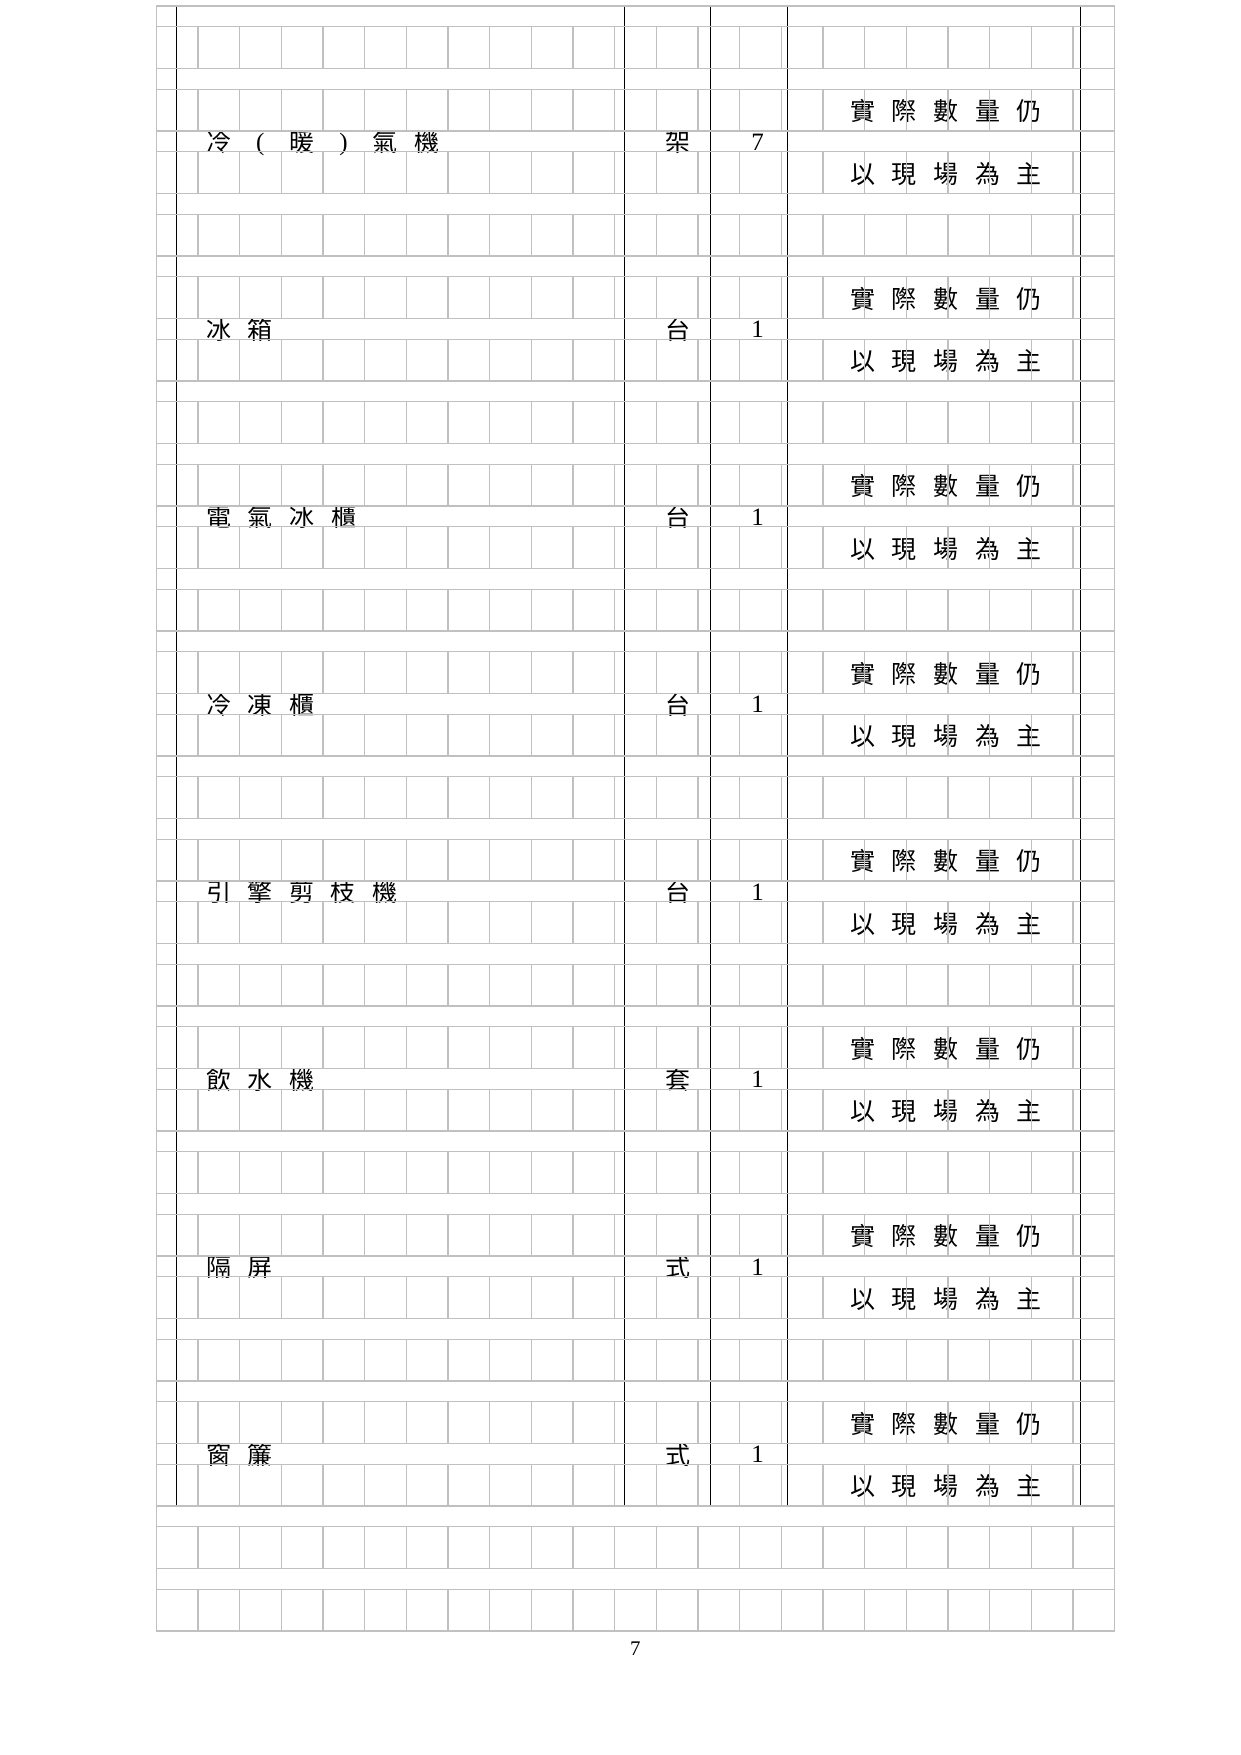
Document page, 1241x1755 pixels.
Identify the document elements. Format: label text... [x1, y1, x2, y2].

table_cell 實際數量仍以現場為主 [1074, 1402, 1080, 1443]
table_cell 引擎剪枝機 [490, 902, 531, 943]
table_cell 實際數量仍以現場為主 [1032, 1277, 1072, 1318]
table_cell 實際數量仍以現場為主 [949, 90, 989, 130]
table_cell 冰箱 [490, 340, 531, 380]
table_cell 隔屏 [615, 1277, 624, 1318]
table_cell [711, 902, 739, 943]
table_cell 實際數量仍以現場為主 [949, 1465, 989, 1505]
table_cell 隔屏 [240, 1152, 281, 1193]
table_cell [782, 902, 787, 943]
table_cell 實際數量仍以現場為主 [990, 1215, 1031, 1255]
table_cell 冷凍櫃 [532, 590, 572, 630]
table_cell 台 [657, 402, 697, 443]
table_cell 台 [657, 527, 697, 568]
table_cell 飲水機 [407, 965, 447, 1005]
table_cell [711, 1465, 739, 1505]
table_cell 窗簾 [199, 1340, 239, 1380]
table_cell 實際數量仍以現場為主 [788, 1194, 1080, 1214]
table_cell 實際數量仍以現場為主 [1074, 840, 1080, 880]
table_cell 實際數量仍以現場為主 [949, 527, 989, 568]
table_cell 冰箱 [199, 340, 239, 380]
table_cell [782, 215, 787, 255]
table_cell 飲水機 [282, 1027, 322, 1068]
table_cell 實際數量仍以現場為主 [907, 1027, 947, 1068]
table_cell 台 [625, 465, 656, 505]
table_cell 台 [625, 527, 656, 568]
table_cell 實際數量仍以現場為主 [990, 715, 1031, 755]
table_cell 電氣冰櫃 [324, 465, 364, 505]
table_cell 冷凍櫃 [365, 590, 406, 630]
table_cell 實際數量仍以現場為主 [990, 215, 1031, 255]
table_cell 架 [625, 132, 710, 151]
table_cell 實際數量仍以現場為主 [990, 27, 1031, 68]
table_cell 冷凍櫃 [574, 652, 614, 693]
table_cell 電氣冰櫃 [177, 527, 197, 568]
table_cell 套 [625, 1027, 656, 1068]
table_cell 冰箱 [199, 277, 239, 318]
table_cell 實際數量仍以現場為主 [788, 715, 822, 755]
table_cell 式 [625, 1152, 656, 1193]
table_cell 實際數量仍以現場為主 [788, 7, 1080, 26]
table_cell 台 [625, 194, 710, 214]
table_cell 實際數量仍以現場為主 [1032, 965, 1072, 1005]
table_cell 式 [657, 1402, 697, 1443]
table_cell 台 [625, 590, 656, 630]
table_cell 實際數量仍以現場為主 [1074, 1215, 1080, 1255]
table_cell 隔屏 [240, 1277, 281, 1318]
table_cell 實際數量仍以現場為主 [788, 882, 1080, 901]
table_cell 冷(暖)氣機 [430, 132, 624, 151]
table_cell [740, 402, 781, 443]
table_cell 實際數量仍以現場為主 [824, 1402, 864, 1443]
table_cell [711, 257, 787, 276]
table_cell 冰箱 [449, 215, 489, 255]
table_cell 實際數量仍以現場為主 [1074, 1027, 1080, 1068]
table_cell 飲水機 [305, 1069, 624, 1089]
table_cell [711, 465, 739, 505]
table_cell 實際數量仍以現場為主 [907, 1402, 947, 1443]
table_cell 冰箱 [177, 319, 220, 339]
table_cell 冷(暖)氣機 [420, 135, 429, 151]
table_cell [740, 715, 781, 755]
table_cell 冷凍櫃 [532, 715, 572, 755]
table_cell 實際數量仍以現場為主 [1032, 777, 1072, 818]
table_cell 冰箱 [449, 340, 489, 380]
table_cell 引擎剪枝機 [177, 777, 197, 818]
table_cell 實際數量仍以現場為主 [865, 27, 906, 68]
table_cell 實際數量仍以現場為主 [788, 1257, 1080, 1276]
table_cell 冰箱 [177, 340, 197, 380]
table_cell [711, 7, 787, 26]
table_cell 實際數量仍以現場為主 [865, 215, 906, 255]
table_cell 窗簾 [365, 1402, 406, 1443]
table_cell 實際數量仍以現場為主 [1074, 1465, 1080, 1505]
table_cell 飲水機 [365, 1090, 406, 1130]
table_cell 實際數量仍以現場為主 [990, 152, 1031, 193]
table_cell 電氣冰櫃 [177, 444, 624, 464]
table_cell 式 [625, 1402, 656, 1443]
table_cell [711, 444, 787, 464]
table_cell 台 [657, 902, 697, 943]
table_cell 隔屏 [240, 1215, 281, 1255]
table_cell 窗簾 [449, 1465, 489, 1505]
table_cell 冷(暖)氣機 [324, 90, 364, 130]
table_cell 實際數量仍以現場為主 [1032, 715, 1072, 755]
table_cell [711, 965, 739, 1005]
table_cell 實際數量仍以現場為主 [1032, 402, 1072, 443]
table_cell 冰箱 [240, 277, 281, 318]
table_cell 實際數量仍以現場為主 [949, 1277, 989, 1318]
table_cell 實際數量仍以現場為主 [788, 777, 822, 818]
table_cell 冷(暖)氣機 [574, 90, 614, 130]
table_cell 窗簾 [177, 1465, 197, 1505]
table_cell 實際數量仍以現場為主 [1032, 652, 1072, 693]
table_cell [740, 1277, 781, 1318]
table_cell 台 [625, 652, 656, 693]
table_cell 實際數量仍以現場為主 [949, 715, 989, 755]
table_cell 實際數量仍以現場為主 [865, 965, 906, 1005]
table_cell 實際數量仍以現場為主 [788, 902, 822, 943]
table_cell 冷(暖)氣機 [199, 152, 239, 193]
table_cell 窗簾 [574, 1465, 614, 1505]
table_cell 電氣冰櫃 [365, 402, 406, 443]
table_cell 套 [625, 965, 656, 1005]
table_cell 冷(暖)氣機 [365, 152, 406, 193]
table_cell 實際數量仍以現場為主 [949, 1215, 989, 1255]
table_cell [740, 27, 781, 68]
table_cell 冰箱 [574, 340, 614, 380]
table_cell [740, 590, 781, 630]
table_cell 飲水機 [282, 1090, 322, 1130]
table_cell 實際數量仍以現場為主 [788, 1444, 1080, 1464]
table_cell 架 [657, 152, 697, 193]
table_cell 電氣冰櫃 [365, 465, 406, 505]
table_cell 實際數量仍以現場為主 [788, 152, 822, 193]
table_cell 窗簾 [199, 1402, 239, 1443]
table_cell 窗簾 [615, 1465, 624, 1505]
table_cell 實際數量仍以現場為主 [949, 777, 989, 818]
table_cell 引擎剪枝機 [365, 902, 406, 943]
table_cell 台 [699, 402, 710, 443]
table_cell 電氣冰櫃 [342, 507, 624, 526]
table_cell 實際數量仍以現場為主 [907, 965, 947, 1005]
table_cell 實際數量仍以現場為主 [865, 840, 906, 880]
table_cell 冷(暖)氣機 [240, 27, 281, 68]
table_cell 台 [699, 527, 710, 568]
table_cell 套 [657, 965, 697, 1005]
table_cell 窗簾 [532, 1465, 572, 1505]
table_cell 台 [699, 715, 710, 755]
table_cell 套 [625, 944, 710, 964]
table_cell 窗簾 [177, 1382, 624, 1401]
table_cell 冷(暖)氣機 [199, 90, 239, 130]
table_cell 窗簾 [177, 1444, 262, 1464]
table_cell 實際數量仍以現場為主 [824, 90, 864, 130]
table_cell 實際數量仍以現場為主 [1032, 840, 1072, 880]
table_cell 實際數量仍以現場為主 [1032, 1465, 1072, 1505]
table_cell [711, 715, 739, 755]
table_cell [711, 382, 787, 401]
table_cell 冷(暖)氣機 [490, 90, 531, 130]
table_cell 實際數量仍以現場為主 [1074, 1277, 1080, 1318]
table_cell 實際數量仍以現場為主 [1032, 1090, 1072, 1130]
table_cell 冷(暖)氣機 [177, 69, 624, 89]
table_cell 架 [657, 27, 697, 68]
table_cell 隔屏 [324, 1277, 364, 1318]
table_cell 飲水機 [574, 965, 614, 1005]
table_cell 窗簾 [324, 1465, 364, 1505]
table_cell 隔屏 [266, 1257, 624, 1276]
table_cell 實際數量仍以現場為主 [990, 527, 1031, 568]
table_cell 實際數量仍以現場為主 [1074, 1340, 1080, 1380]
table_cell 實際數量仍以現場為主 [1074, 27, 1080, 68]
table_cell 式 [625, 1465, 656, 1505]
table_cell 台 [625, 715, 656, 755]
table_cell 實際數量仍以現場為主 [990, 902, 1031, 943]
table_cell 實際數量仍以現場為主 [1032, 27, 1072, 68]
table_cell 隔屏 [574, 1277, 614, 1318]
table_cell 架 [699, 27, 710, 68]
table_cell 窗簾 [177, 1319, 624, 1339]
table_cell 窗簾 [449, 1402, 489, 1443]
table_cell 台 [625, 507, 710, 526]
table_cell 冷凍櫃 [177, 590, 197, 630]
table_cell 式 [681, 1444, 710, 1464]
table_cell 冰箱 [177, 277, 197, 318]
table_cell 實際數量仍以現場為主 [788, 382, 1080, 401]
table_cell 台 [625, 569, 710, 589]
table_cell 隔屏 [407, 1277, 447, 1318]
table_cell 冷(暖)氣機 [407, 152, 447, 193]
table_cell 引擎剪枝機 [177, 882, 218, 901]
table_cell 冷(暖)氣機 [177, 7, 624, 26]
table_cell 飲水機 [261, 1069, 293, 1089]
table_cell 式 [625, 1194, 710, 1214]
table_cell 實際數量仍以現場為主 [865, 652, 906, 693]
table_cell 引擎剪枝機 [532, 777, 572, 818]
table_cell 式 [699, 1152, 710, 1193]
table_cell 實際數量仍以現場為主 [788, 215, 822, 255]
table_cell 實際數量仍以現場為主 [1074, 152, 1080, 193]
table_cell 冷(暖)氣機 [240, 152, 281, 193]
table_cell 實際數量仍以現場為主 [949, 652, 989, 693]
table_cell 1 [711, 882, 787, 901]
table_cell 實際數量仍以現場為主 [907, 715, 947, 755]
table_cell 冷(暖)氣機 [449, 152, 489, 193]
table_cell 實際數量仍以現場為主 [788, 590, 822, 630]
table_cell 實際數量仍以現場為主 [865, 90, 906, 130]
table_cell 冷凍櫃 [449, 652, 489, 693]
table_cell 冰箱 [365, 277, 406, 318]
table_cell 隔屏 [210, 1257, 250, 1276]
table_cell 架 [657, 90, 697, 130]
table_cell 冷(暖)氣機 [407, 90, 447, 130]
table_cell 套 [625, 1007, 710, 1026]
table_cell 電氣冰櫃 [449, 402, 489, 443]
table_cell 台 [625, 819, 710, 839]
table_cell 冷凍櫃 [365, 715, 406, 755]
table_cell 台 [657, 277, 697, 318]
table_cell 實際數量仍以現場為主 [907, 652, 947, 693]
table_cell 電氣冰櫃 [199, 402, 239, 443]
table_cell 台 [699, 277, 710, 318]
table_cell [711, 840, 739, 880]
table_cell 實際數量仍以現場為主 [907, 340, 947, 380]
table_cell 實際數量仍以現場為主 [788, 1277, 822, 1318]
table_cell 冰箱 [407, 215, 447, 255]
table_cell 冷凍櫃 [300, 694, 624, 714]
table_cell 冷(暖)氣機 [615, 90, 624, 130]
table_cell 電氣冰櫃 [177, 402, 197, 443]
table_cell 冰箱 [615, 277, 624, 318]
table_cell 實際數量仍以現場為主 [1074, 1152, 1080, 1193]
table_cell 冷凍櫃 [282, 652, 322, 693]
table_cell [711, 652, 739, 693]
table_cell 飲水機 [574, 1090, 614, 1130]
table_cell 套 [673, 1069, 710, 1089]
table_cell [711, 757, 787, 776]
table_cell 窗簾 [240, 1340, 281, 1380]
table_cell 引擎剪枝機 [615, 840, 624, 880]
table_cell 實際數量仍以現場為主 [1074, 590, 1080, 630]
table_cell 台 [625, 319, 710, 339]
table_cell 實際數量仍以現場為主 [788, 1027, 822, 1068]
table_cell 台 [625, 777, 656, 818]
table_cell 台 [657, 465, 697, 505]
table_cell 冷凍櫃 [407, 590, 447, 630]
table_cell [740, 1090, 781, 1130]
table_cell [711, 1007, 787, 1026]
table_cell [711, 1194, 787, 1214]
table_cell 冷(暖)氣機 [490, 27, 531, 68]
table_cell 式 [657, 1215, 697, 1255]
table_cell 實際數量仍以現場為主 [907, 840, 947, 880]
table_cell 電氣冰櫃 [532, 402, 572, 443]
table_cell 實際數量仍以現場為主 [788, 194, 1080, 214]
table_cell 飲水機 [295, 1073, 304, 1089]
table_cell 引擎剪枝機 [407, 840, 447, 880]
table_cell 窗簾 [615, 1340, 624, 1380]
table_cell 實際數量仍以現場為主 [949, 465, 989, 505]
table_cell 實際數量仍以現場為主 [1032, 215, 1072, 255]
table_cell 台 [657, 590, 697, 630]
table_cell 實際數量仍以現場為主 [949, 152, 989, 193]
table_cell 1 [711, 319, 787, 339]
table_cell 式 [625, 1382, 710, 1401]
table_cell 實際數量仍以現場為主 [824, 1027, 864, 1068]
table_cell 窗簾 [490, 1340, 531, 1380]
table_cell 窗簾 [574, 1402, 614, 1443]
table_cell 冷(暖)氣機 [282, 152, 322, 193]
table_cell 實際數量仍以現場為主 [990, 1090, 1031, 1130]
table_cell [782, 1090, 787, 1130]
table_cell [740, 777, 781, 818]
table_cell 實際數量仍以現場為主 [907, 777, 947, 818]
table_cell 實際數量仍以現場為主 [824, 215, 864, 255]
table_cell 窗簾 [282, 1340, 322, 1380]
table_cell 窗簾 [365, 1465, 406, 1505]
table_cell 台 [671, 894, 684, 900]
table_cell 實際數量仍以現場為主 [788, 132, 1080, 151]
table_cell 式 [699, 1402, 710, 1443]
table_cell 實際數量仍以現場為主 [990, 1465, 1031, 1505]
table_cell 引擎剪枝機 [574, 777, 614, 818]
table_cell 實際數量仍以現場為主 [1032, 1027, 1072, 1068]
table_cell 隔屏 [177, 1194, 624, 1214]
table_cell 實際數量仍以現場為主 [1074, 902, 1080, 943]
table_cell 飲水機 [615, 1090, 624, 1130]
table_cell 飲水機 [365, 1027, 406, 1068]
table_cell 飲水機 [615, 965, 624, 1005]
table_cell 飲水機 [199, 1090, 239, 1130]
table_cell 實際數量仍以現場為主 [1032, 340, 1072, 380]
table_cell 實際數量仍以現場為主 [788, 1465, 822, 1505]
table_cell 隔屏 [532, 1152, 572, 1193]
table_cell [782, 965, 787, 1005]
table_cell 實際數量仍以現場為主 [865, 1340, 906, 1380]
table_cell 實際數量仍以現場為主 [907, 527, 947, 568]
table_cell 實際數量仍以現場為主 [907, 402, 947, 443]
table_cell 窗簾 [365, 1340, 406, 1380]
table_cell 冷凍櫃 [324, 590, 364, 630]
table_cell 式 [657, 1277, 697, 1318]
table_cell 台 [625, 402, 656, 443]
table_cell 實際數量仍以現場為主 [865, 1277, 906, 1318]
table_cell [711, 1215, 739, 1255]
table_cell 冰箱 [324, 340, 364, 380]
table_cell 窗簾 [282, 1402, 322, 1443]
table_cell 實際數量仍以現場為主 [907, 465, 947, 505]
table_cell [711, 152, 739, 193]
table_cell 實際數量仍以現場為主 [990, 652, 1031, 693]
table_cell 電氣冰櫃 [282, 527, 322, 568]
table_cell 飲水機 [490, 965, 531, 1005]
table_cell 實際數量仍以現場為主 [788, 632, 1080, 651]
table_cell 套 [699, 965, 710, 1005]
table_cell 電氣冰櫃 [615, 527, 624, 568]
table_cell 實際數量仍以現場為主 [788, 69, 1080, 89]
table_cell 實際數量仍以現場為主 [788, 257, 1080, 276]
table_cell 隔屏 [177, 1152, 197, 1193]
table_cell 冷凍櫃 [449, 590, 489, 630]
table_cell 冷(暖)氣機 [324, 27, 364, 68]
table_cell 引擎剪枝機 [532, 902, 572, 943]
table_cell 實際數量仍以現場為主 [824, 277, 864, 318]
table_cell 實際數量仍以現場為主 [788, 1132, 1080, 1151]
table_cell 冷(暖)氣機 [199, 27, 239, 68]
table_cell 冷凍櫃 [240, 590, 281, 630]
table_cell 冰箱 [177, 215, 197, 255]
table_cell 冷凍櫃 [177, 632, 624, 651]
table_cell 飲水機 [324, 1090, 364, 1130]
table_cell [782, 652, 787, 693]
table_cell 電氣冰櫃 [199, 527, 239, 568]
table_cell 實際數量仍以現場為主 [1074, 215, 1080, 255]
table_cell 實際數量仍以現場為主 [788, 569, 1080, 589]
table_cell 套 [625, 1090, 656, 1130]
table_cell [740, 340, 781, 380]
table_cell 隔屏 [324, 1152, 364, 1193]
table_cell 窗簾 [240, 1465, 281, 1505]
table_cell 引擎剪枝機 [574, 840, 614, 880]
table_cell [711, 27, 739, 68]
table_cell [782, 715, 787, 755]
table_cell 窗簾 [324, 1402, 364, 1443]
table_cell 實際數量仍以現場為主 [1032, 527, 1072, 568]
table_cell 隔屏 [199, 1215, 239, 1255]
table_cell 實際數量仍以現場為主 [788, 1382, 1080, 1401]
table_cell [782, 1402, 787, 1443]
table_cell 實際數量仍以現場為主 [949, 27, 989, 68]
table_cell 窗簾 [615, 1402, 624, 1443]
table_cell [740, 1027, 781, 1068]
table_cell [740, 965, 781, 1005]
table_cell 冰箱 [365, 340, 406, 380]
table_cell 引擎剪枝機 [282, 902, 322, 943]
table_cell 飲水機 [449, 1027, 489, 1068]
table_cell 隔屏 [251, 1262, 257, 1276]
table_cell 實際數量仍以現場為主 [990, 840, 1031, 880]
table_cell 引擎剪枝機 [365, 840, 406, 880]
table_cell [711, 277, 739, 318]
table_cell [711, 1090, 739, 1130]
table_cell 實際數量仍以現場為主 [788, 965, 822, 1005]
table_cell 冷凍櫃 [490, 652, 531, 693]
table_cell 實際數量仍以現場為主 [824, 1152, 864, 1193]
table_cell 實際數量仍以現場為主 [990, 465, 1031, 505]
table_cell 實際數量仍以現場為主 [788, 1069, 1080, 1089]
table_cell 引擎剪枝機 [365, 777, 406, 818]
table_cell [782, 1152, 787, 1193]
table_cell 電氣冰櫃 [449, 465, 489, 505]
table_cell 窗簾 [490, 1465, 531, 1505]
table_cell 窗簾 [199, 1465, 239, 1505]
table_cell 實際數量仍以現場為主 [865, 1027, 906, 1068]
table_cell 冷凍櫃 [365, 652, 406, 693]
table_cell 實際數量仍以現場為主 [865, 340, 906, 380]
table_cell [711, 1277, 739, 1318]
table_cell 冷(暖)氣機 [449, 90, 489, 130]
table_cell 飲水機 [407, 1027, 447, 1068]
table_cell 台 [625, 215, 656, 255]
table_cell [782, 840, 787, 880]
table_cell 實際數量仍以現場為主 [1074, 1090, 1080, 1130]
table_cell 式 [699, 1215, 710, 1255]
table_cell 實際數量仍以現場為主 [990, 277, 1031, 318]
table_cell 隔屏 [449, 1152, 489, 1193]
table_cell 冷(暖)氣機 [490, 152, 531, 193]
table_cell 隔屏 [177, 1257, 208, 1276]
table_cell 架 [625, 7, 710, 26]
table_cell 實際數量仍以現場為主 [1032, 465, 1072, 505]
table_cell [782, 277, 787, 318]
table_cell 窗簾 [282, 1465, 322, 1505]
table_cell 式 [625, 1215, 656, 1255]
table_cell [711, 402, 739, 443]
table_cell 冷凍櫃 [199, 652, 239, 693]
table_cell 飲水機 [449, 965, 489, 1005]
table_cell 隔屏 [615, 1152, 624, 1193]
table_cell 冰箱 [240, 340, 281, 380]
table_cell 式 [625, 1257, 683, 1276]
table_cell 引擎剪枝機 [227, 882, 259, 901]
table_cell 架 [625, 152, 656, 193]
table_cell [711, 215, 739, 255]
table_cell 窗簾 [532, 1402, 572, 1443]
table_cell 實際數量仍以現場為主 [788, 1215, 822, 1255]
table_cell 實際數量仍以現場為主 [788, 757, 1080, 776]
table_cell [711, 590, 739, 630]
table_cell 實際數量仍以現場為主 [788, 90, 822, 130]
table_cell 實際數量仍以現場為主 [824, 402, 864, 443]
table_cell 實際數量仍以現場為主 [907, 152, 947, 193]
table_cell 電氣冰櫃 [177, 507, 303, 526]
table_cell 電氣冰櫃 [574, 527, 614, 568]
table_cell 隔屏 [449, 1277, 489, 1318]
table_cell 實際數量仍以現場為主 [949, 1402, 989, 1443]
table_cell 冰箱 [574, 277, 614, 318]
table_cell 式 [699, 1277, 710, 1318]
table_cell 引擎剪枝機 [324, 840, 364, 880]
table_cell [711, 819, 787, 839]
table_cell [711, 1132, 787, 1151]
table_cell 冷(暖)氣機 [177, 90, 197, 130]
table_cell 隔屏 [177, 1215, 197, 1255]
table_cell [782, 402, 787, 443]
table_cell 冷凍櫃 [407, 715, 447, 755]
table_cell 套 [699, 1027, 710, 1068]
table_cell 實際數量仍以現場為主 [788, 444, 1080, 464]
table_cell 窗簾 [324, 1340, 364, 1380]
table_cell 實際數量仍以現場為主 [1032, 1215, 1072, 1255]
table_cell 實際數量仍以現場為主 [1032, 1340, 1072, 1380]
table_cell 電氣冰櫃 [240, 402, 281, 443]
table_cell 台 [671, 707, 684, 713]
table_cell 電氣冰櫃 [615, 465, 624, 505]
table_cell 台 [625, 757, 710, 776]
table_cell [740, 902, 781, 943]
table_cell 冷凍櫃 [177, 715, 197, 755]
table_cell 電氣冰櫃 [240, 465, 281, 505]
table_cell 引擎剪枝機 [211, 882, 226, 901]
table_cell 隔屏 [282, 1215, 322, 1255]
table_cell 冷(暖)氣機 [615, 152, 624, 193]
table_cell 台 [657, 340, 697, 380]
table_cell 飲水機 [324, 965, 364, 1005]
table_cell 實際數量仍以現場為主 [907, 1277, 947, 1318]
table_cell 冷(暖)氣機 [301, 132, 418, 151]
table_cell [711, 1402, 739, 1443]
table_cell 冰箱 [282, 277, 322, 318]
table_cell 實際數量仍以現場為主 [1074, 90, 1080, 130]
table_cell 冰箱 [490, 277, 531, 318]
table_cell [740, 1340, 781, 1380]
table_cell 飲水機 [324, 1027, 364, 1068]
table_cell 電氣冰櫃 [574, 402, 614, 443]
table_cell 架 [699, 152, 710, 193]
table_cell 飲水機 [177, 1069, 259, 1089]
table_cell 引擎剪枝機 [177, 757, 624, 776]
table_cell 1 [711, 507, 787, 526]
table_cell [740, 527, 781, 568]
table_cell 實際數量仍以現場為主 [788, 652, 822, 693]
table_cell 飲水機 [177, 1007, 624, 1026]
table_cell [711, 944, 787, 964]
table_cell 實際數量仍以現場為主 [1074, 402, 1080, 443]
table_cell 實際數量仍以現場為主 [949, 590, 989, 630]
table_cell 實際數量仍以現場為主 [907, 902, 947, 943]
table_cell 實際數量仍以現場為主 [1032, 1152, 1072, 1193]
table_cell [740, 1402, 781, 1443]
table_cell 台 [657, 215, 697, 255]
table_cell 架 [625, 27, 656, 68]
table_cell 冷凍櫃 [615, 590, 624, 630]
table_cell 冷(暖)氣機 [282, 27, 322, 68]
table_cell 實際數量仍以現場為主 [824, 152, 864, 193]
table_cell 7 [711, 132, 787, 151]
table_cell 台 [625, 340, 656, 380]
table_cell 實際數量仍以現場為主 [949, 402, 989, 443]
table_cell 冰箱 [615, 340, 624, 380]
table_cell 冰箱 [407, 340, 447, 380]
table_cell 實際數量仍以現場為主 [1074, 652, 1080, 693]
table_cell [782, 340, 787, 380]
table_cell 冷(暖)氣機 [532, 90, 572, 130]
table_cell 台 [625, 632, 710, 651]
table_cell 實際數量仍以現場為主 [949, 965, 989, 1005]
table_cell 實際數量仍以現場為主 [865, 777, 906, 818]
table_cell 實際數量仍以現場為主 [788, 402, 822, 443]
table_cell 實際數量仍以現場為主 [907, 27, 947, 68]
table_cell 台 [671, 519, 684, 525]
table_cell 實際數量仍以現場為主 [990, 1027, 1031, 1068]
table_cell 實際數量仍以現場為主 [1032, 152, 1072, 193]
table_cell 式 [699, 1340, 710, 1380]
table_cell [740, 90, 781, 130]
table_cell 隔屏 [199, 1277, 239, 1318]
table_cell 引擎剪枝機 [199, 902, 239, 943]
table_cell 電氣冰櫃 [407, 465, 447, 505]
table_cell 窗簾 [490, 1402, 531, 1443]
table_cell 實際數量仍以現場為主 [990, 590, 1031, 630]
table_cell 電氣冰櫃 [407, 402, 447, 443]
table_cell 窗簾 [407, 1340, 447, 1380]
table_cell 引擎剪枝機 [240, 902, 281, 943]
table_cell 實際數量仍以現場為主 [824, 527, 864, 568]
table_cell 1 [711, 694, 787, 714]
table_cell 引擎剪枝機 [574, 902, 614, 943]
table_cell 式 [657, 1152, 697, 1193]
table_cell 實際數量仍以現場為主 [824, 590, 864, 630]
table_cell 實際數量仍以現場為主 [1074, 777, 1080, 818]
table_cell [740, 277, 781, 318]
table_cell 飲水機 [490, 1027, 531, 1068]
table_cell 台 [657, 777, 697, 818]
table_cell 實際數量仍以現場為主 [1074, 465, 1080, 505]
table_cell 引擎剪枝機 [490, 777, 531, 818]
table_cell 式 [625, 1277, 656, 1318]
table_cell [711, 527, 739, 568]
table_cell [711, 1152, 739, 1193]
table_cell 台 [657, 652, 697, 693]
table_cell 架 [699, 90, 710, 130]
table_cell 實際數量仍以現場為主 [990, 1152, 1031, 1193]
table_cell 實際數量仍以現場為主 [949, 1152, 989, 1193]
table_cell 電氣冰櫃 [282, 465, 322, 505]
table_cell 冷凍櫃 [532, 652, 572, 693]
table_cell 電氣冰櫃 [177, 382, 624, 401]
table_cell [782, 1277, 787, 1318]
table_cell [711, 1340, 739, 1380]
table_cell 實際數量仍以現場為主 [788, 319, 1080, 339]
table_cell 實際數量仍以現場為主 [990, 340, 1031, 380]
table_cell 架 [625, 90, 656, 130]
table_cell 電氣冰櫃 [305, 507, 335, 526]
table_cell 隔屏 [532, 1215, 572, 1255]
table_cell 台 [699, 340, 710, 380]
table_cell 引擎剪枝機 [177, 902, 197, 943]
table_cell 實際數量仍以現場為主 [949, 277, 989, 318]
table_cell 電氣冰櫃 [177, 465, 197, 505]
table_cell 引擎剪枝機 [324, 902, 364, 943]
table_cell 實際數量仍以現場為主 [824, 715, 864, 755]
table_cell [711, 1319, 787, 1339]
table_cell 冰箱 [324, 277, 364, 318]
table_cell 電氣冰櫃 [365, 527, 406, 568]
table_cell 冷凍櫃 [282, 590, 322, 630]
table_cell 實際數量仍以現場為主 [788, 507, 1080, 526]
table_cell 實際數量仍以現場為主 [907, 90, 947, 130]
table_cell 冰箱 [407, 277, 447, 318]
table_cell [782, 27, 787, 68]
table_cell 實際數量仍以現場為主 [907, 215, 947, 255]
table_cell 實際數量仍以現場為主 [788, 1319, 1080, 1339]
table_cell 飲水機 [532, 1090, 572, 1130]
table_cell [782, 465, 787, 505]
table_cell [711, 1027, 739, 1068]
table_cell 實際數量仍以現場為主 [865, 1402, 906, 1443]
table_cell 實際數量仍以現場為主 [824, 1215, 864, 1255]
table_cell [711, 632, 787, 651]
table_cell 實際數量仍以現場為主 [865, 590, 906, 630]
table_cell [740, 840, 781, 880]
table_cell 冰箱 [282, 340, 322, 380]
table_cell 實際數量仍以現場為主 [990, 1277, 1031, 1318]
table_cell 台 [625, 840, 656, 880]
table_cell 電氣冰櫃 [490, 465, 531, 505]
table_cell 電氣冰櫃 [574, 465, 614, 505]
table_cell 冷(暖)氣機 [365, 90, 406, 130]
table_cell 冷(暖)氣機 [177, 27, 197, 68]
table_cell 實際數量仍以現場為主 [788, 1152, 822, 1193]
table_cell 冷凍櫃 [240, 652, 281, 693]
table_cell 冷(暖)氣機 [324, 152, 364, 193]
table_cell 實際數量仍以現場為主 [788, 694, 1080, 714]
table_cell 實際數量仍以現場為主 [865, 1465, 906, 1505]
table_cell 台 [699, 215, 710, 255]
table_cell 隔屏 [490, 1215, 531, 1255]
table_cell 飲水機 [177, 944, 624, 964]
table_cell 台 [625, 382, 710, 401]
table_cell 電氣冰櫃 [490, 527, 531, 568]
table_cell 冷凍櫃 [574, 590, 614, 630]
table_cell 冰箱 [449, 277, 489, 318]
table_cell 冰箱 [177, 257, 624, 276]
table_cell 隔屏 [574, 1215, 614, 1255]
table_cell 隔屏 [218, 1267, 228, 1276]
table_cell 飲水機 [407, 1090, 447, 1130]
table_cell 實際數量仍以現場為主 [865, 1090, 906, 1130]
table_cell 實際數量仍以現場為主 [865, 1152, 906, 1193]
table_cell 台 [625, 444, 710, 464]
table_cell 飲水機 [490, 1090, 531, 1130]
table_cell 引擎剪枝機 [407, 902, 447, 943]
table_cell 冷凍櫃 [615, 715, 624, 755]
table_cell 窗簾 [240, 1402, 281, 1443]
table_cell 隔屏 [324, 1215, 364, 1255]
table_cell 實際數量仍以現場為主 [949, 215, 989, 255]
table_cell 引擎剪枝機 [240, 840, 281, 880]
table_cell 隔屏 [449, 1215, 489, 1255]
table_cell [782, 1340, 787, 1380]
table_cell 式 [681, 1257, 710, 1276]
table_cell 實際數量仍以現場為主 [788, 1402, 822, 1443]
table_cell 引擎剪枝機 [337, 886, 346, 901]
table_cell 冰箱 [240, 215, 281, 255]
table_cell 實際數量仍以現場為主 [788, 1340, 822, 1380]
table_cell 實際數量仍以現場為主 [907, 277, 947, 318]
table_cell 冷凍櫃 [490, 590, 531, 630]
table_cell 冷凍櫃 [324, 715, 364, 755]
table_cell 實際數量仍以現場為主 [1074, 715, 1080, 755]
table_cell 1 [711, 1257, 787, 1276]
table_cell 引擎剪枝機 [177, 840, 197, 880]
table_cell 實際數量仍以現場為主 [1074, 527, 1080, 568]
table_cell 冷凍櫃 [177, 569, 624, 589]
table_cell [740, 1152, 781, 1193]
table_cell 引擎剪枝機 [282, 777, 322, 818]
table_cell 冰箱 [177, 194, 624, 214]
table_cell 引擎剪枝機 [199, 777, 239, 818]
table_cell 實際數量仍以現場為主 [824, 777, 864, 818]
table_cell 式 [699, 1465, 710, 1505]
table_cell 引擎剪枝機 [257, 882, 335, 901]
table_cell 冷(暖)氣機 [407, 27, 447, 68]
table_cell 實際數量仍以現場為主 [990, 965, 1031, 1005]
table_cell 引擎剪枝機 [532, 840, 572, 880]
table_cell 冰箱 [222, 319, 624, 339]
table_cell 飲水機 [240, 1090, 281, 1130]
table_cell 電氣冰櫃 [282, 402, 322, 443]
table_cell [740, 1465, 781, 1505]
table_cell 冷凍櫃 [199, 715, 239, 755]
table_cell 實際數量仍以現場為主 [1074, 340, 1080, 380]
table_cell 式 [625, 1319, 710, 1339]
table_cell 飲水機 [177, 965, 197, 1005]
table_cell [740, 652, 781, 693]
table_cell 冷凍櫃 [199, 590, 239, 630]
table_cell 實際數量仍以現場為主 [824, 965, 864, 1005]
table_cell 飲水機 [240, 965, 281, 1005]
table_cell 實際數量仍以現場為主 [824, 1277, 864, 1318]
table_cell 冰箱 [365, 215, 406, 255]
table_cell [782, 527, 787, 568]
table_cell 式 [625, 1340, 656, 1380]
table_cell 台 [699, 777, 710, 818]
table_cell 實際數量仍以現場為主 [865, 277, 906, 318]
table_cell 冰箱 [532, 340, 572, 380]
table_cell 冷凍櫃 [177, 694, 261, 714]
table_cell 飲水機 [199, 965, 239, 1005]
table_cell 隔屏 [177, 1277, 197, 1318]
table_cell 引擎剪枝機 [324, 777, 364, 818]
table_cell 電氣冰櫃 [449, 527, 489, 568]
table_cell 引擎剪枝機 [177, 819, 624, 839]
table_cell 引擎剪枝機 [347, 882, 376, 901]
table_cell 飲水機 [282, 965, 322, 1005]
table_cell 窗簾 [407, 1402, 447, 1443]
table_cell 隔屏 [532, 1277, 572, 1318]
table_cell [782, 152, 787, 193]
table_cell 套 [625, 1069, 675, 1089]
table_cell 引擎剪枝機 [199, 840, 239, 880]
table_cell 冷凍櫃 [177, 652, 197, 693]
table_cell 實際數量仍以現場為主 [788, 1007, 1080, 1026]
table_cell 冰箱 [199, 215, 239, 255]
table_cell 實際數量仍以現場為主 [949, 902, 989, 943]
table_cell 電氣冰櫃 [240, 527, 281, 568]
table_cell [711, 1382, 787, 1401]
table_cell 飲水機 [199, 1027, 239, 1068]
table_cell 冷凍櫃 [240, 715, 281, 755]
table_cell [711, 194, 787, 214]
table_cell 冷凍櫃 [407, 652, 447, 693]
table_cell 實際數量仍以現場為主 [824, 840, 864, 880]
table_cell 冷凍櫃 [449, 715, 489, 755]
table_cell 冰箱 [490, 215, 531, 255]
table_cell [740, 152, 781, 193]
table_cell 實際數量仍以現場為主 [824, 652, 864, 693]
table_cell 窗簾 [177, 1340, 197, 1380]
table_cell [711, 90, 739, 130]
table_cell 台 [699, 840, 710, 880]
table_cell 實際數量仍以現場為主 [824, 340, 864, 380]
table_cell [782, 1465, 787, 1505]
table_cell 冷(暖)氣機 [177, 152, 197, 193]
table_cell 實際數量仍以現場為主 [907, 1340, 947, 1380]
table_cell 實際數量仍以現場為主 [990, 402, 1031, 443]
table_cell [782, 90, 787, 130]
table_cell 1 [711, 1444, 787, 1464]
table_cell 台 [699, 902, 710, 943]
table_cell 實際數量仍以現場為主 [865, 465, 906, 505]
table_cell 隔屏 [282, 1152, 322, 1193]
table_cell 1 [711, 1069, 787, 1089]
table_cell 窗簾 [177, 1402, 197, 1443]
table_cell 冷(暖)氣機 [574, 27, 614, 68]
table_cell [711, 69, 787, 89]
table_cell 冷凍櫃 [263, 694, 293, 714]
table_cell 實際數量仍以現場為主 [907, 1465, 947, 1505]
table_cell 隔屏 [365, 1215, 406, 1255]
table_cell 冷凍櫃 [615, 652, 624, 693]
table_cell 台 [625, 277, 656, 318]
table_cell 實際數量仍以現場為主 [1032, 90, 1072, 130]
table_cell 套 [657, 1027, 697, 1068]
table_cell 實際數量仍以現場為主 [824, 1465, 864, 1505]
table_cell 引擎剪枝機 [449, 902, 489, 943]
table_cell 實際數量仍以現場為主 [1032, 590, 1072, 630]
table_cell 引擎剪枝機 [378, 885, 387, 901]
table_cell 套 [699, 1090, 710, 1130]
table_cell 引擎剪枝機 [388, 882, 624, 901]
table_cell 電氣冰櫃 [532, 465, 572, 505]
table_cell 實際數量仍以現場為主 [824, 27, 864, 68]
table_cell 實際數量仍以現場為主 [865, 527, 906, 568]
table_cell 隔屏 [199, 1152, 239, 1193]
table_cell 實際數量仍以現場為主 [1032, 277, 1072, 318]
table_cell [740, 1215, 781, 1255]
table_cell 引擎剪枝機 [449, 840, 489, 880]
table_cell 飲水機 [574, 1027, 614, 1068]
table_cell 實際數量仍以現場為主 [907, 1152, 947, 1193]
table_cell 冷(暖)氣機 [282, 90, 322, 130]
table_cell 隔屏 [365, 1152, 406, 1193]
table_cell 架 [625, 69, 710, 89]
table_cell 冷(暖)氣機 [615, 27, 624, 68]
table_cell 實際數量仍以現場為主 [949, 1340, 989, 1380]
table_cell 實際數量仍以現場為主 [788, 277, 822, 318]
table_cell 冷(暖)氣機 [532, 27, 572, 68]
table_cell 實際數量仍以現場為主 [788, 819, 1080, 839]
table_cell 實際數量仍以現場為主 [788, 465, 822, 505]
table_cell 台 [699, 590, 710, 630]
table_cell 飲水機 [365, 965, 406, 1005]
table_cell 式 [657, 1340, 697, 1380]
table_cell [711, 777, 739, 818]
table_cell 實際數量仍以現場為主 [990, 90, 1031, 130]
table_cell 冷(暖)氣機 [365, 27, 406, 68]
table_cell 實際數量仍以現場為主 [788, 1090, 822, 1130]
table_cell [782, 777, 787, 818]
table_cell 實際數量仍以現場為主 [788, 944, 1080, 964]
table_cell 引擎剪枝機 [615, 777, 624, 818]
table_cell 電氣冰櫃 [532, 527, 572, 568]
table_cell 窗簾 [264, 1444, 624, 1464]
table_cell 台 [625, 694, 710, 714]
table_cell [711, 340, 739, 380]
table_cell 台 [625, 257, 710, 276]
table_cell 實際數量仍以現場為主 [949, 1090, 989, 1130]
table_cell 實際數量仍以現場為主 [1032, 1402, 1072, 1443]
table_cell 實際數量仍以現場為主 [990, 1340, 1031, 1380]
table_cell [711, 569, 787, 589]
table_cell 飲水機 [532, 965, 572, 1005]
table_cell 隔屏 [177, 1132, 624, 1151]
table_cell 實際數量仍以現場為主 [788, 527, 822, 568]
table_cell 冷(暖)氣機 [574, 152, 614, 193]
table_cell 實際數量仍以現場為主 [949, 1027, 989, 1068]
table_cell 實際數量仍以現場為主 [788, 840, 822, 880]
table_cell 隔屏 [490, 1277, 531, 1318]
table_cell 冷(暖)氣機 [532, 152, 572, 193]
table_cell 式 [625, 1444, 683, 1464]
table_cell 隔屏 [365, 1277, 406, 1318]
table_cell 實際數量仍以現場為主 [1074, 277, 1080, 318]
table_cell 實際數量仍以現場為主 [865, 402, 906, 443]
table_cell 冰箱 [615, 215, 624, 255]
table_cell 冰箱 [532, 277, 572, 318]
table_cell 實際數量仍以現場為主 [824, 1090, 864, 1130]
table_cell 實際數量仍以現場為主 [824, 902, 864, 943]
table_cell 實際數量仍以現場為主 [865, 152, 906, 193]
table_cell 電氣冰櫃 [324, 402, 364, 443]
table_cell 冰箱 [532, 215, 572, 255]
table_cell 引擎剪枝機 [490, 840, 531, 880]
table_cell 飲水機 [532, 1027, 572, 1068]
table_cell 套 [657, 1090, 697, 1130]
table_cell 電氣冰櫃 [615, 402, 624, 443]
table_cell 實際數量仍以現場為主 [865, 1215, 906, 1255]
table_cell 冷凍櫃 [490, 715, 531, 755]
table_cell 台 [625, 882, 710, 901]
table_cell 冷(暖)氣機 [177, 132, 302, 151]
table_cell 隔屏 [574, 1152, 614, 1193]
table_cell 實際數量仍以現場為主 [824, 1340, 864, 1380]
table_cell 引擎剪枝機 [407, 777, 447, 818]
table_cell [782, 1027, 787, 1068]
table_cell 窗簾 [449, 1340, 489, 1380]
table_cell [740, 465, 781, 505]
table_cell 式 [625, 1132, 710, 1151]
table_cell 台 [699, 465, 710, 505]
table_cell 台 [625, 902, 656, 943]
table_cell 實際數量仍以現場為主 [907, 1090, 947, 1130]
table_cell 引擎剪枝機 [449, 777, 489, 818]
table_cell 冷(暖)氣機 [240, 90, 281, 130]
table_cell 實際數量仍以現場為主 [788, 27, 822, 68]
table_cell 飲水機 [177, 1090, 197, 1130]
table_cell 實際數量仍以現場為主 [949, 340, 989, 380]
table_cell 窗簾 [532, 1340, 572, 1380]
table_cell 實際數量仍以現場為主 [990, 777, 1031, 818]
table_cell 實際數量仍以現場為主 [990, 1402, 1031, 1443]
table_cell 飲水機 [615, 1027, 624, 1068]
table_cell 引擎剪枝機 [615, 902, 624, 943]
table_cell 實際數量仍以現場為主 [1032, 902, 1072, 943]
table_cell 冷凍櫃 [324, 652, 364, 693]
table_cell 冰箱 [574, 215, 614, 255]
table_cell 實際數量仍以現場為主 [865, 902, 906, 943]
table_cell 隔屏 [282, 1277, 322, 1318]
table_cell [782, 590, 787, 630]
table_cell 式 [657, 1465, 697, 1505]
table_cell 隔屏 [490, 1152, 531, 1193]
table_cell 飲水機 [240, 1027, 281, 1068]
table_cell 飲水機 [449, 1090, 489, 1130]
table_cell 實際數量仍以現場為主 [1074, 965, 1080, 1005]
table_cell 窗簾 [407, 1465, 447, 1505]
table_cell 窗簾 [574, 1340, 614, 1380]
table_cell 台 [657, 840, 697, 880]
table_cell 電氣冰櫃 [324, 527, 364, 568]
table_cell 實際數量仍以現場為主 [865, 715, 906, 755]
table_cell 電氣冰櫃 [407, 527, 447, 568]
table_cell 實際數量仍以現場為主 [824, 465, 864, 505]
table_cell 隔屏 [407, 1152, 447, 1193]
table_cell 台 [699, 652, 710, 693]
table_cell 台 [657, 715, 697, 755]
table_cell 台 [671, 332, 684, 338]
table_cell [782, 1215, 787, 1255]
table_cell 冷(暖)氣機 [449, 27, 489, 68]
table_cell 隔屏 [407, 1215, 447, 1255]
table_cell 實際數量仍以現場為主 [907, 590, 947, 630]
table_cell 引擎剪枝機 [240, 777, 281, 818]
table_cell 隔屏 [615, 1215, 624, 1255]
table_cell 冰箱 [282, 215, 322, 255]
table_cell 實際數量仍以現場為主 [907, 1215, 947, 1255]
table_cell 電氣冰櫃 [490, 402, 531, 443]
table_cell [740, 215, 781, 255]
table_cell 實際數量仍以現場為主 [788, 340, 822, 380]
table_cell 實際數量仍以現場為主 [949, 840, 989, 880]
table_cell 冷凍櫃 [282, 715, 322, 755]
table_cell 電氣冰櫃 [199, 465, 239, 505]
table_cell 冰箱 [324, 215, 364, 255]
table_cell 引擎剪枝機 [282, 840, 322, 880]
table_cell 冷凍櫃 [574, 715, 614, 755]
table_cell 飲水機 [177, 1027, 197, 1068]
